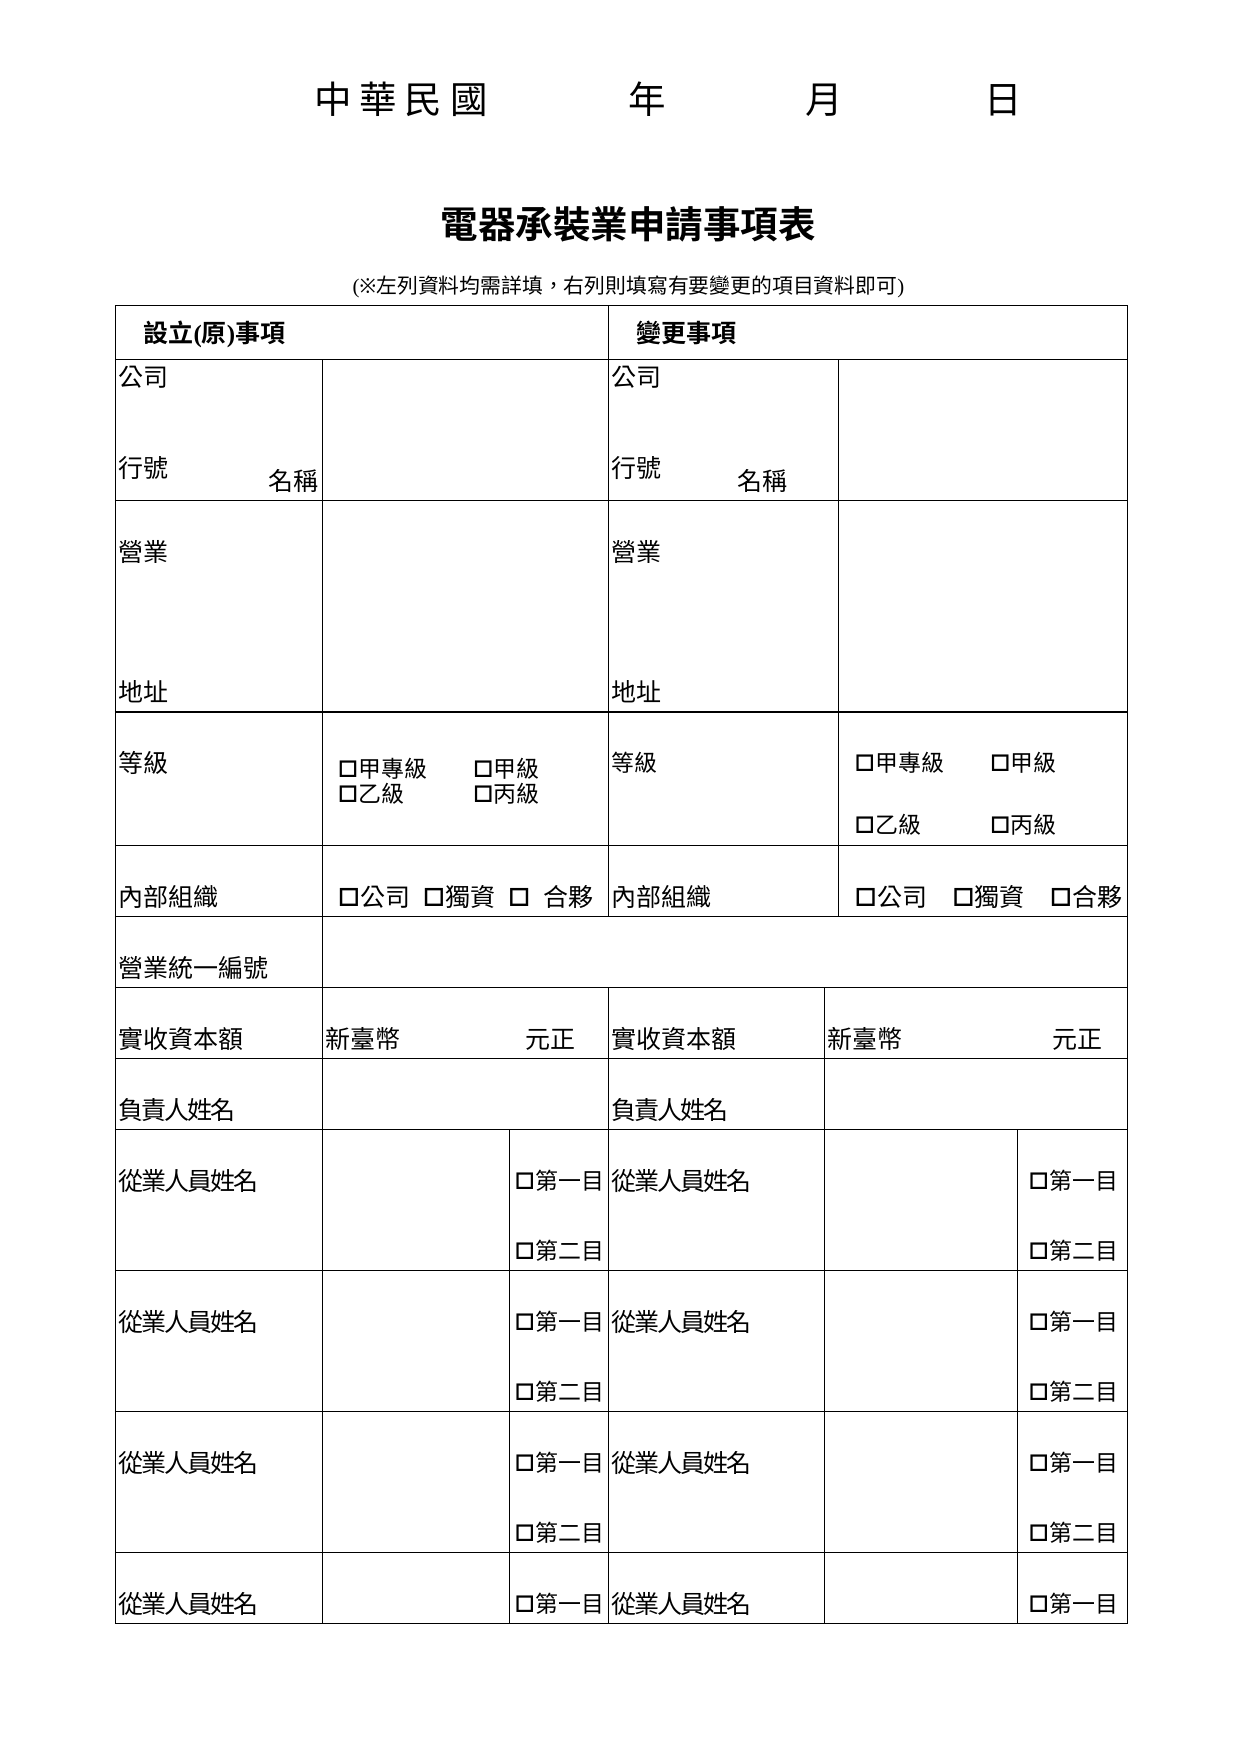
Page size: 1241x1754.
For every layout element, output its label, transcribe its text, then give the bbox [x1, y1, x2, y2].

table_cell 負責人姓名 [609, 1059, 824, 1129]
table_cell 公司 獨資  合夥 [323, 846, 608, 916]
table_cell 負責人姓名 [116, 1059, 322, 1129]
table_cell 第一目 [1018, 1553, 1127, 1623]
table_cell 等級 [116, 713, 322, 845]
table_cell 從業人員姓名 [609, 1412, 824, 1552]
table_cell [323, 1271, 509, 1411]
table_cell 營業 地址 [609, 501, 838, 711]
table_cell 甲專級 甲級 乙級 丙級 [323, 713, 608, 845]
table_cell 新臺幣 元正 [323, 988, 608, 1058]
table_cell 名稱 [734, 360, 838, 500]
table_cell 新臺幣 元正 [825, 988, 1127, 1058]
table_cell [825, 1271, 1017, 1411]
table_cell [825, 1412, 1017, 1552]
table_cell 從業人員姓名 [609, 1271, 824, 1411]
text 中華民國 年 月 日 [112, 55, 1144, 118]
table_cell [839, 501, 1127, 711]
text (※左列資料均需詳填，右列則填寫有要變更的項目資料即可) [112, 243, 1144, 305]
table_cell 第一目 第二目 [510, 1130, 608, 1270]
table_cell 營業 地址 [116, 501, 322, 711]
table_cell 第一目 第二目 [510, 1412, 608, 1552]
table_cell [825, 1059, 1127, 1129]
table_cell 第一目 第二目 [510, 1271, 608, 1411]
table_cell 公司 獨資 合夥 [839, 846, 1127, 916]
table_cell 從業人員姓名 [609, 1130, 824, 1270]
table_cell 實收資本額 [116, 988, 322, 1058]
table_cell 從業人員姓名 [116, 1271, 322, 1411]
table_cell 公司 行號 [116, 360, 265, 500]
table_cell [323, 1130, 509, 1270]
table_header 變更事項 [609, 306, 1127, 359]
table_cell 內部組織 [609, 846, 838, 916]
table_cell 第一目 [510, 1553, 608, 1623]
table_cell [323, 1412, 509, 1552]
table_cell [839, 360, 1127, 500]
table_cell 等級 [609, 713, 838, 845]
table_cell 內部組織 [116, 846, 322, 916]
table_header 設立(原)事項 [116, 306, 608, 359]
table_cell [825, 1553, 1017, 1623]
table_cell 公司 行號 [609, 360, 734, 500]
table_cell [323, 1553, 509, 1623]
table_cell 名稱 [265, 360, 322, 500]
table_cell 實收資本額 [609, 988, 824, 1058]
table_cell 從業人員姓名 [116, 1412, 322, 1552]
table_cell [323, 501, 608, 711]
table_cell [323, 360, 608, 500]
table_cell 第一目 第二目 [1018, 1412, 1127, 1552]
table_cell [825, 1130, 1017, 1270]
table_cell 從業人員姓名 [116, 1553, 322, 1623]
table_cell 從業人員姓名 [609, 1553, 824, 1623]
table_cell 從業人員姓名 [116, 1130, 322, 1270]
table_cell [323, 917, 1127, 987]
table_cell 甲專級 甲級 乙級 丙級 [839, 713, 1127, 845]
table_cell 第一目 第二目 [1018, 1130, 1127, 1270]
table_cell 營業統一編號 [116, 917, 322, 987]
table_cell 第一目 第二目 [1018, 1271, 1127, 1411]
table_cell [323, 1059, 608, 1129]
text 電器承裝業申請事項表 [112, 180, 1144, 243]
